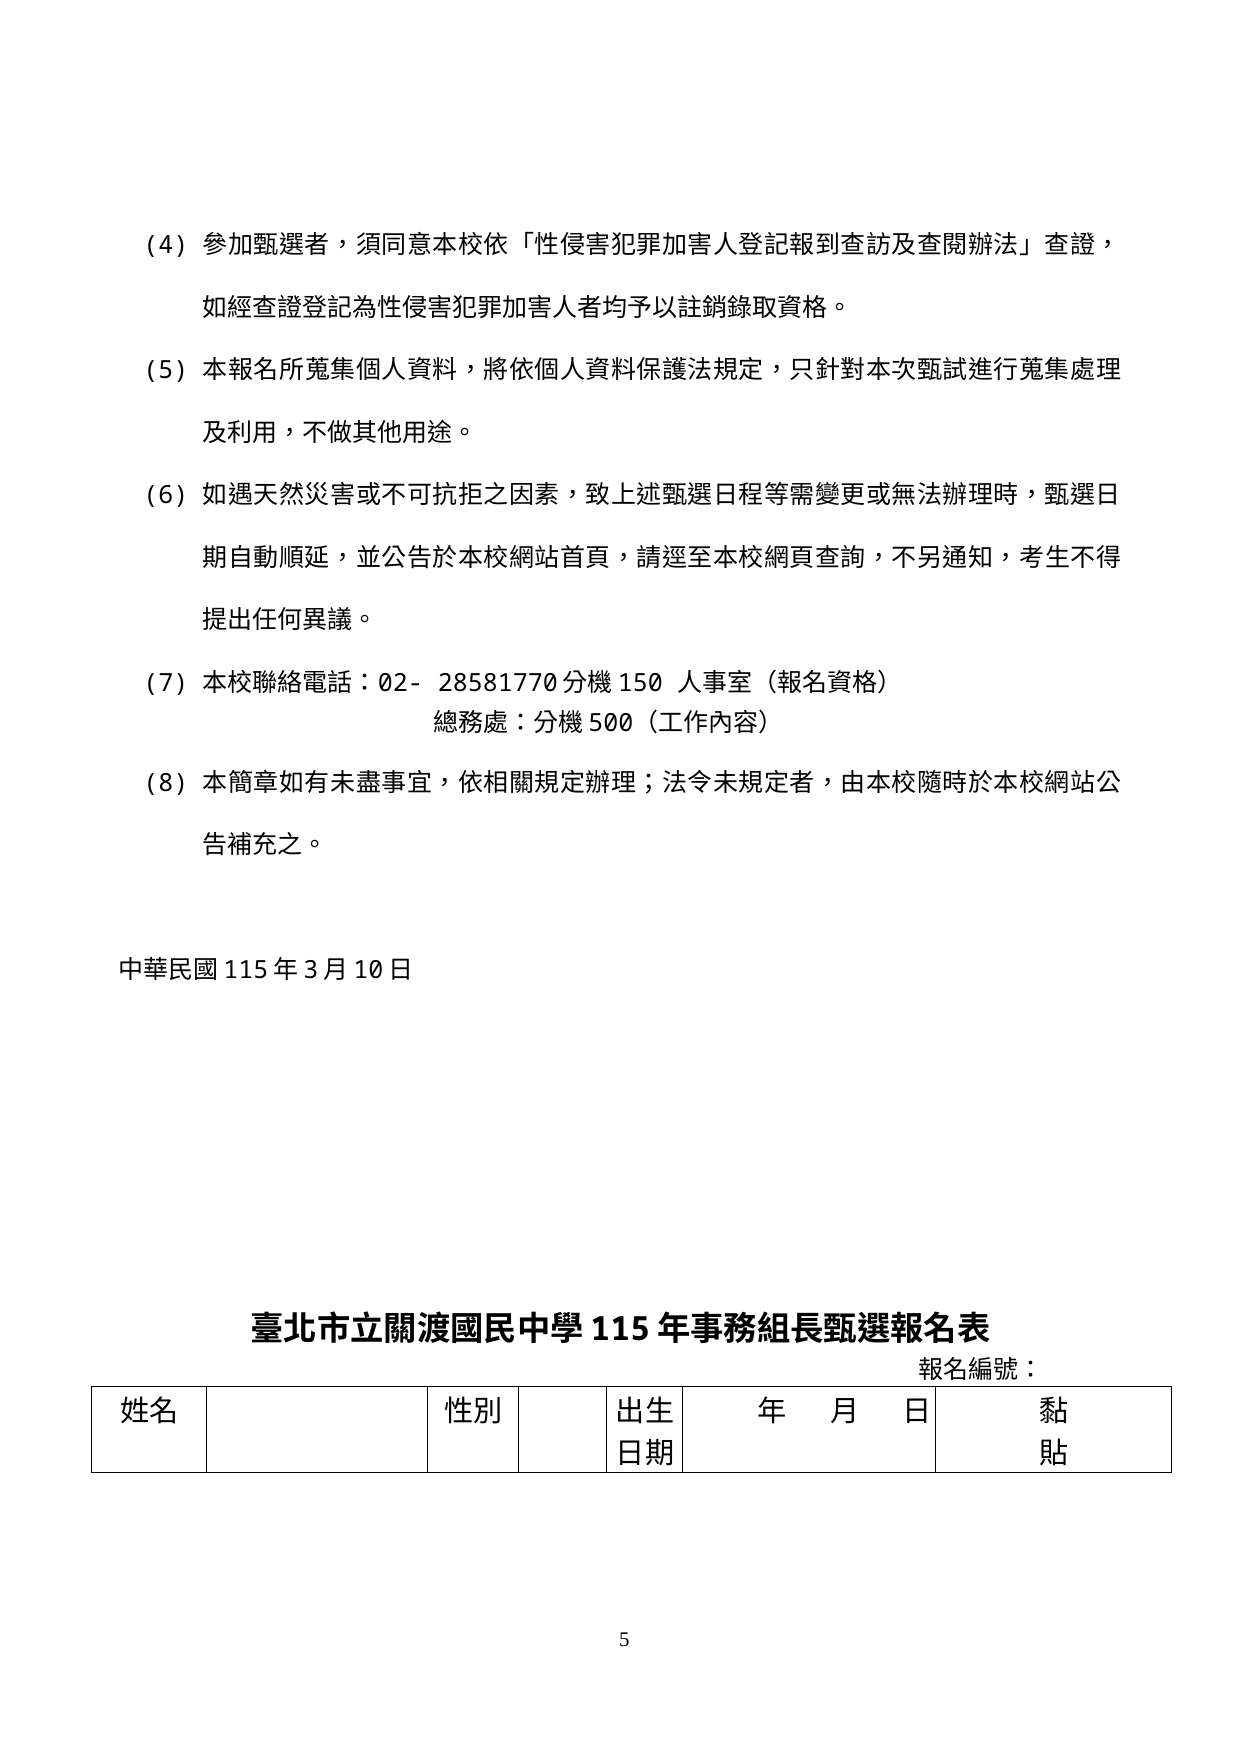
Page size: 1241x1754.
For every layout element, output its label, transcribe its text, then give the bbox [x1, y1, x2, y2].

table_header 年 月 日 [683, 1387, 935, 1472]
list 本校聯絡電話：02- 28581770分機150 人事室（報名資格） [143, 639, 1122, 701]
table_header [207, 1387, 427, 1472]
text 總務處：分機500（工作內容） [118, 701, 1122, 739]
list 本簡章如有未盡事宜，依相關規定辦理；法令未規定者，由本校隨時於本校網站公告補充之。 [143, 739, 1122, 864]
table_header [519, 1387, 606, 1472]
table_header 黏 貼 [936, 1387, 1171, 1472]
list 本報名所蒐集個人資料，將依個人資料保護法規定，只針對本次甄試進行蒐集處理及利用，不做其他用途。 [143, 326, 1122, 451]
table_header 出生 日期 [607, 1387, 682, 1472]
text 中華民國115年3月10日 [118, 926, 1122, 989]
list 如遇天然災害或不可抗拒之因素，致上述甄選日程等需變更或無法辦理時，甄選日期自動順延，並公告於本校網站首頁，請逕至本校網頁查詢，不另通知，考生不得提出任何異議。 [143, 451, 1122, 639]
table_header 性別 [428, 1387, 518, 1472]
list 參加甄選者，須同意本校依「性侵害犯罪加害人登記報到查訪及查閱辦法」查證，如經查證登記為性侵害犯罪加害人者均予以註銷錄取資格。 [143, 201, 1122, 326]
text 報名編號： [118, 1350, 1122, 1386]
table_header 姓名 [92, 1387, 206, 1472]
text 臺北市立關渡國民中學115年事務組長甄選報名表 [118, 1301, 1122, 1350]
